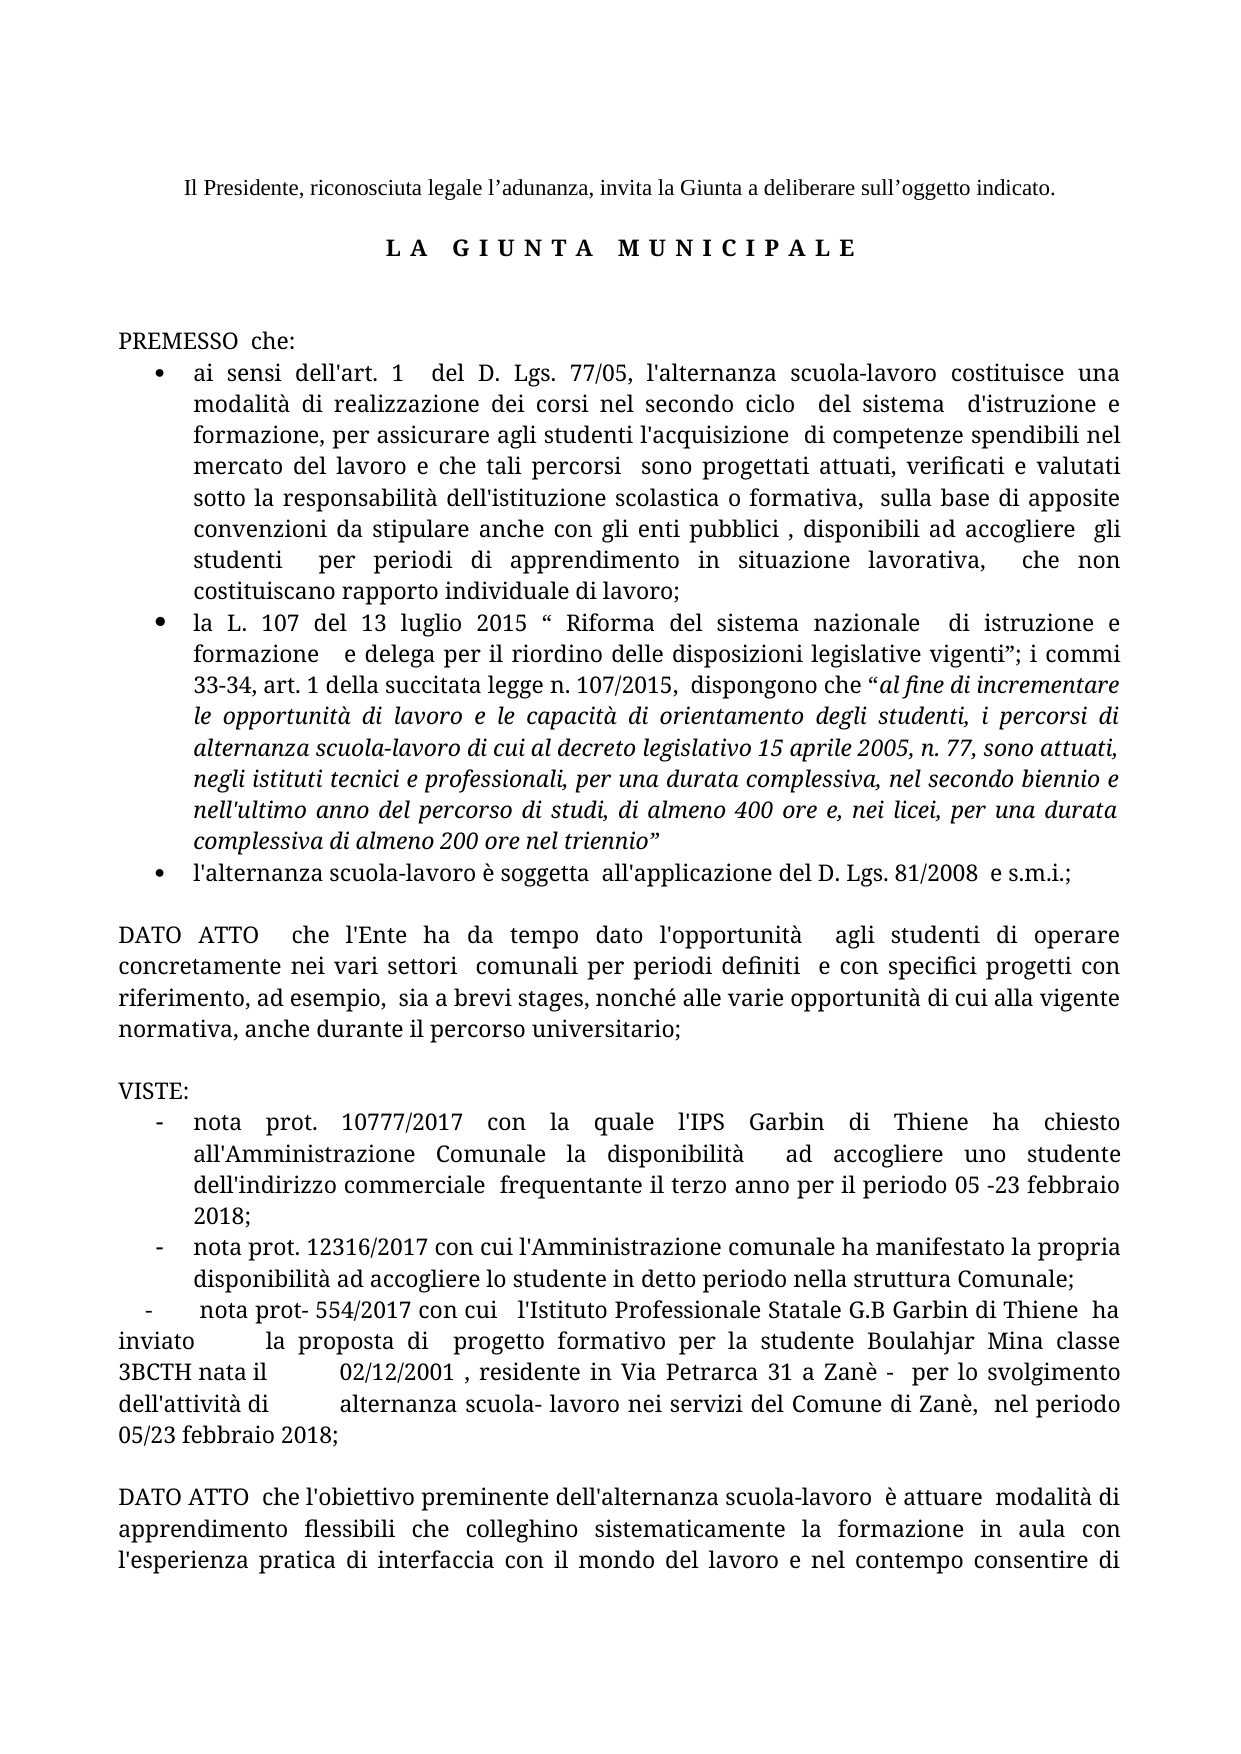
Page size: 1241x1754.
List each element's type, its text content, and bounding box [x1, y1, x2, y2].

list la L. 107 del 13 luglio 2015 “ Riforma del sistema nazionale di istruzione e formazione e delega per il riordino delle disposizioni legislative vigenti”; i commi 33-34, art. 1 della succitata legge n. 107/2015, dispongono che “al fine di incrementare le opportunità di lavoro e le capacità di orientamento degli studenti, i percorsi di alternanza scuola-lavoro di cui al decreto legislativo 15 aprile 2005, n. 77, sono attuati, negli istituti tecnici e professionali, per una durata complessiva, nel secondo biennio e nell'ultimo anno del percorso di studi, di almeno 400 ore e, nei licei, per una durata complessiva di almeno 200 ore nel triennio” [156, 607, 1122, 857]
text Il Presidente, riconosciuta legale l’adunanza, invita la Giunta a deliberare sull’oggetto indicato. [118, 174, 1122, 200]
text PREMESSO che: [118, 325, 1122, 357]
text VISTE: [118, 1075, 1122, 1106]
list l'alternanza scuola-lavoro è soggetta all'applicazione del D. Lgs. 81/2008 e s.m.i.; [156, 857, 1122, 888]
text DATO ATTO che l'obiettivo preminente dell'alternanza scuola-lavoro è attuare modalità di apprendimento flessibili che colleghino sistematicamente la formazione in aula con l'esperienza pratica di interfaccia con il mondo del lavoro e nel contempo consentire di [118, 1481, 1122, 1575]
text DATO ATTO che l'Ente ha da tempo dato l'opportunità agli studenti di operare concretamente nei vari settori comunali per periodi definiti e con specifici progetti con riferimento, ad esempio, sia a brevi stages, nonché alle varie opportunità di cui alla vigente normativa, anche durante il percorso universitario; [118, 919, 1122, 1044]
subtitle LA GIUNTA MUNICIPALE [118, 232, 1122, 263]
list nota prot. 10777/2017 con la quale l'IPS Garbin di Thiene ha chiesto all'Amministrazione Comunale la disponibilità ad accogliere uno studente dell'indirizzo commerciale frequentante il terzo anno per il periodo 05 -23 febbraio 2018; [156, 1106, 1122, 1231]
text - nota prot- 554/2017 con cui l'Istituto Professionale Statale G.B Garbin di Thiene ha inviato la proposta di progetto formativo per la studente Boulahjar Mina classe 3BCTH nata il 02/12/2001 , residente in Via Petrarca 31 a Zanè - per lo svolgimento dell'attività di alternanza scuola- lavoro nei servizi del Comune di Zanè, nel periodo 05/23 febbraio 2018; [118, 1294, 1122, 1450]
list ai sensi dell'art. 1 del D. Lgs. 77/05, l'alternanza scuola-lavoro costituisce una modalità di realizzazione dei corsi nel secondo ciclo del sistema d'istruzione e formazione, per assicurare agli studenti l'acquisizione di competenze spendibili nel mercato del lavoro e che tali percorsi sono progettati attuati, verificati e valutati sotto la responsabilità dell'istituzione scolastica o formativa, sulla base di apposite convenzioni da stipulare anche con gli enti pubblici , disponibili ad accogliere gli studenti per periodi di apprendimento in situazione lavorativa, che non costituiscano rapporto individuale di lavoro; [156, 357, 1122, 607]
list nota prot. 12316/2017 con cui l'Amministrazione comunale ha manifestato la propria disponibilità ad accogliere lo studente in detto periodo nella struttura Comunale; [156, 1231, 1122, 1294]
